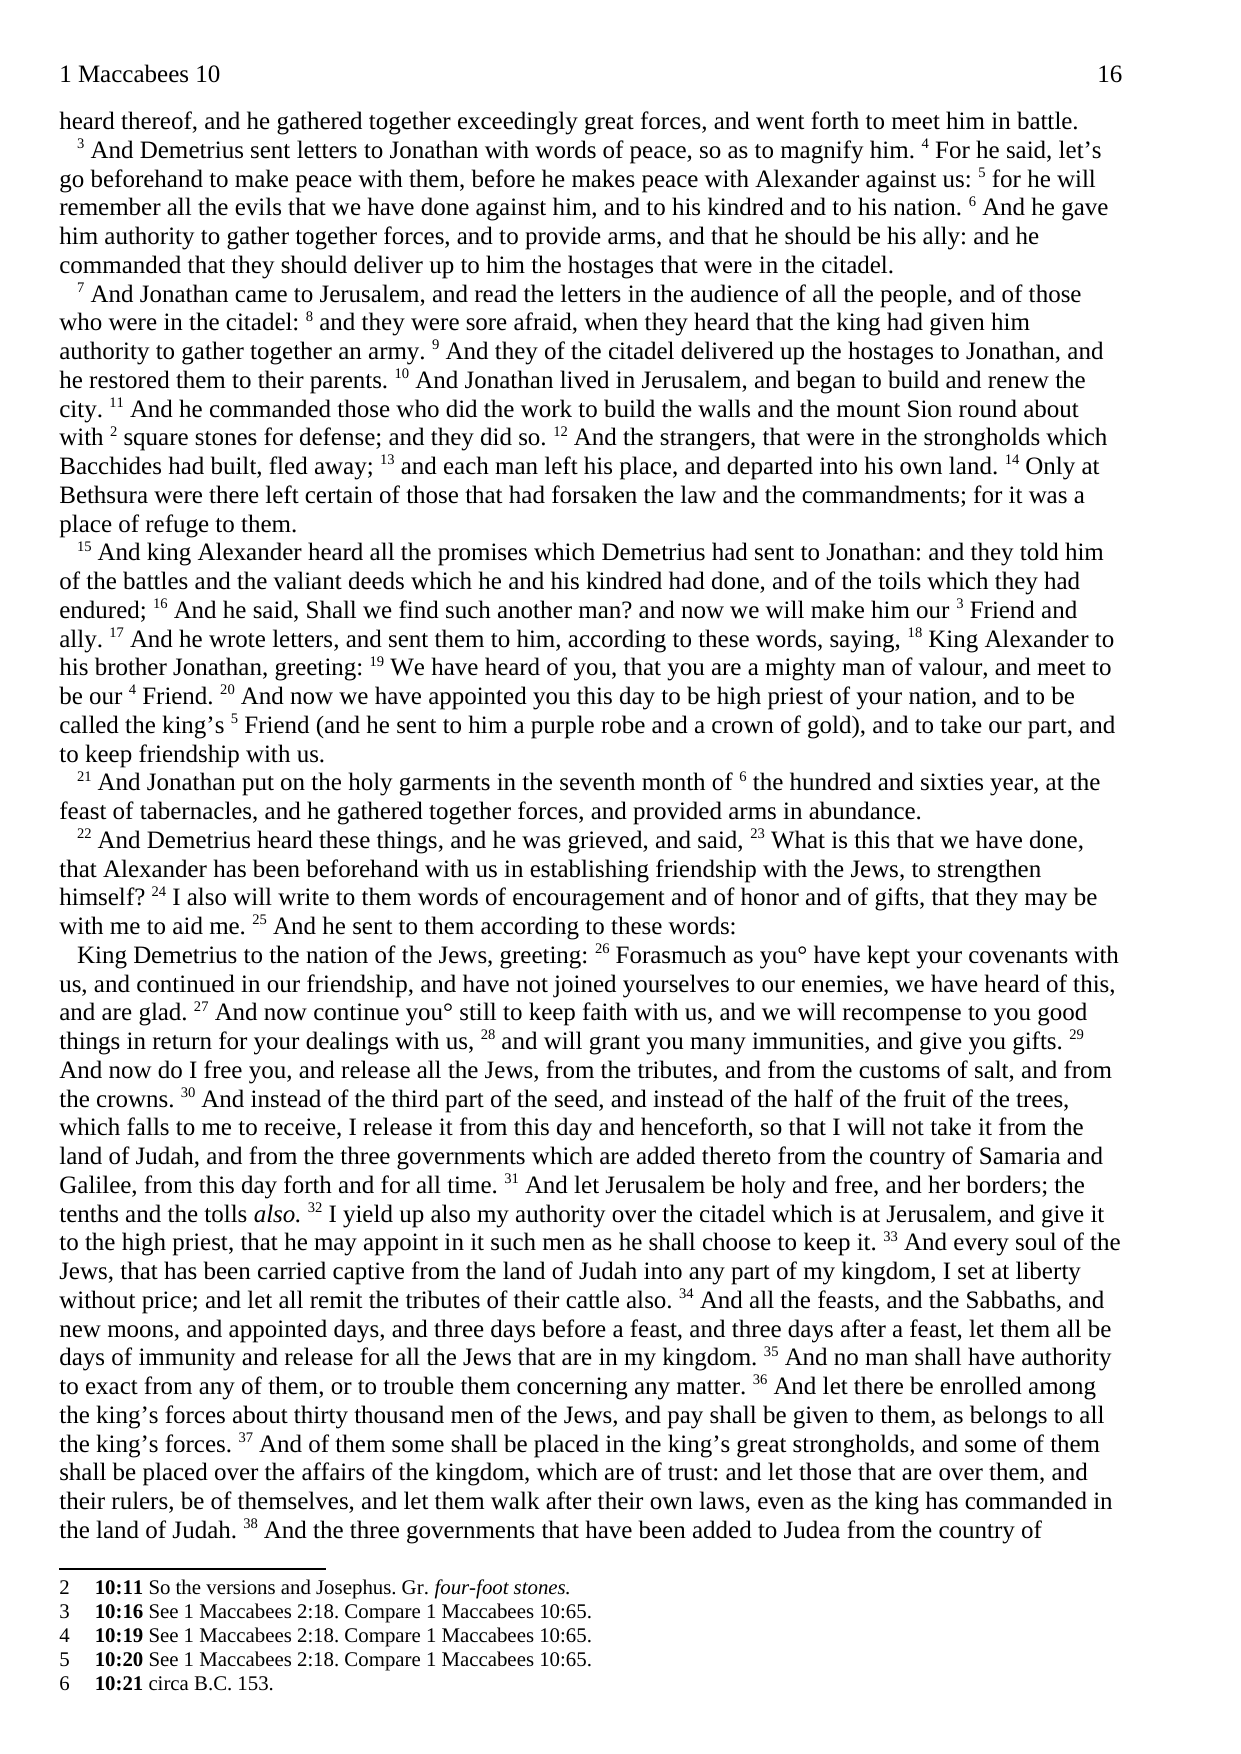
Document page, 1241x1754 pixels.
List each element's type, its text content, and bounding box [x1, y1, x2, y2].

text 15 And king Alexander heard all the promises which Demetrius had sent to Jonathan: and they told him of the battles and the valiant deeds which he and his kindred had done, and of the toils which they had endured; 16 And he said, Shall we find such another man? and now we will make him our Friend and ally. 17 And he wrote letters, and sent them to him, according to these words, saying, 18 King Alexander to his brother Jonathan, greeting: 19 We have heard of you, that you are a mighty man of valour, and meet to be our Friend. 20 And now we have appointed you this day to be high priest of your nation, and to be called the king’s Friend (and he sent to him a purple robe and a crown of gold), and to take our part, and to keep friendship with us. [59, 537, 1122, 767]
text 10:11 So the versions and Josephus. Gr. four-foot stones. [59, 1574, 1122, 1599]
text 10And in the hundred and sixties year Alexander Epiphanes, the son of Antiochus, went up and took possession of Ptolemais: and they received him, and he reigned there. 2 And king Demetrius heard thereof, and he gathered together exceedingly great forces, and went forth to meet him in battle. [59, 106, 1122, 135]
text 22 And Demetrius heard these things, and he was grieved, and said, 23 What is this that we have done, that Alexander has been beforehand with us in establishing friendship with the Jews, to strengthen himself? 24 I also will write to them words of encouragement and of honor and of gifts, that they may be with me to aid me. 25 And he sent to them according to these words: [59, 825, 1122, 940]
text King Demetrius to the nation of the Jews, greeting: 26 Forasmuch as you° have kept your covenants with us, and continued in our friendship, and have not joined yourselves to our enemies, we have heard of this, and are glad. 27 And now continue you° still to keep faith with us, and we will recompense to you good things in return for your dealings with us, 28 and will grant you many immunities, and give you gifts. 29 And now do I free you, and release all the Jews, from the tributes, and from the customs of salt, and from the crowns. 30 And instead of the third part of the seed, and instead of the half of the fruit of the trees, which falls to me to receive, I release it from this day and henceforth, so that I will not take it from the land of Judah, and from the three governments which are added thereto from the country of Samaria and Galilee, from this day forth and for all time. 31 And let Jerusalem be holy and free, and her borders; the tenths and the tolls also. 32 I yield up also my authority over the citadel which is at Jerusalem, and give it to the high priest, that he may appoint in it such men as he shall choose to keep it. 33 And every soul of the Jews, that has been carried captive from the land of Judah into any part of my kingdom, I set at liberty without price; and let all remit the tributes of their cattle also. 34 And all the feasts, and the Sabbaths, and new moons, and appointed days, and three days before a feast, and three days after a feast, let them all be days of immunity and release for all the Jews that are in my kingdom. 35 And no man shall have authority to exact from any of them, or to trouble them concerning any matter. 36 And let there be enrolled among the king’s forces about thirty thousand men of the Jews, and pay shall be given to them, as belongs to all the king’s forces. 37 And of them some shall be placed in the king’s great strongholds, and some of them shall be placed over the affairs of the kingdom, which are of trust: and let those that are over them, and their rulers, be of themselves, and let them walk after their own laws, even as the king has commanded in the land of Judah. 38 And the three governments that have been added to Judea from the country of [59, 940, 1122, 1544]
text 10:16 See 1 Maccabees 2:18. Compare 1 Maccabees 10:65. [59, 1599, 1122, 1623]
text 10:21 circa B.C. 153. [59, 1671, 1122, 1695]
text 10:19 See 1 Maccabees 2:18. Compare 1 Maccabees 10:65. [59, 1623, 1122, 1647]
text 7 And Jonathan came to Jerusalem, and read the letters in the audience of all the people, and of those who were in the citadel: 8 and they were sore afraid, when they heard that the king had given him authority to gather together an army. 9 And they of the citadel delivered up the hostages to Jonathan, and he restored them to their parents. 10 And Jonathan lived in Jerusalem, and began to build and renew the city. 11 And he commanded those who did the work to build the walls and the mount Sion round about with square stones for defense; and they did so. 12 And the strangers, that were in the strongholds which Bacchides had built, fled away; 13 and each man left his place, and departed into his own land. 14 Only at Bethsura were there left certain of those that had forsaken the law and the commandments; for it was a place of refuge to them. [59, 279, 1122, 537]
text 3 And Demetrius sent letters to Jonathan with words of peace, so as to magnify him. 4 For he said, let’s go beforehand to make peace with them, before he makes peace with Alexander against us: 5 for he will remember all the evils that we have done against him, and to his kindred and to his nation. 6 And he gave him authority to gather together forces, and to provide arms, and that he should be his ally: and he commanded that they should deliver up to him the hostages that were in the citadel. [59, 135, 1122, 279]
text 21 And Jonathan put on the holy garments in the seventh month of the hundred and sixties year, at the feast of tabernacles, and he gathered together forces, and provided arms in abundance. [59, 767, 1122, 825]
text 10:20 See 1 Maccabees 2:18. Compare 1 Maccabees 10:65. [59, 1647, 1122, 1671]
